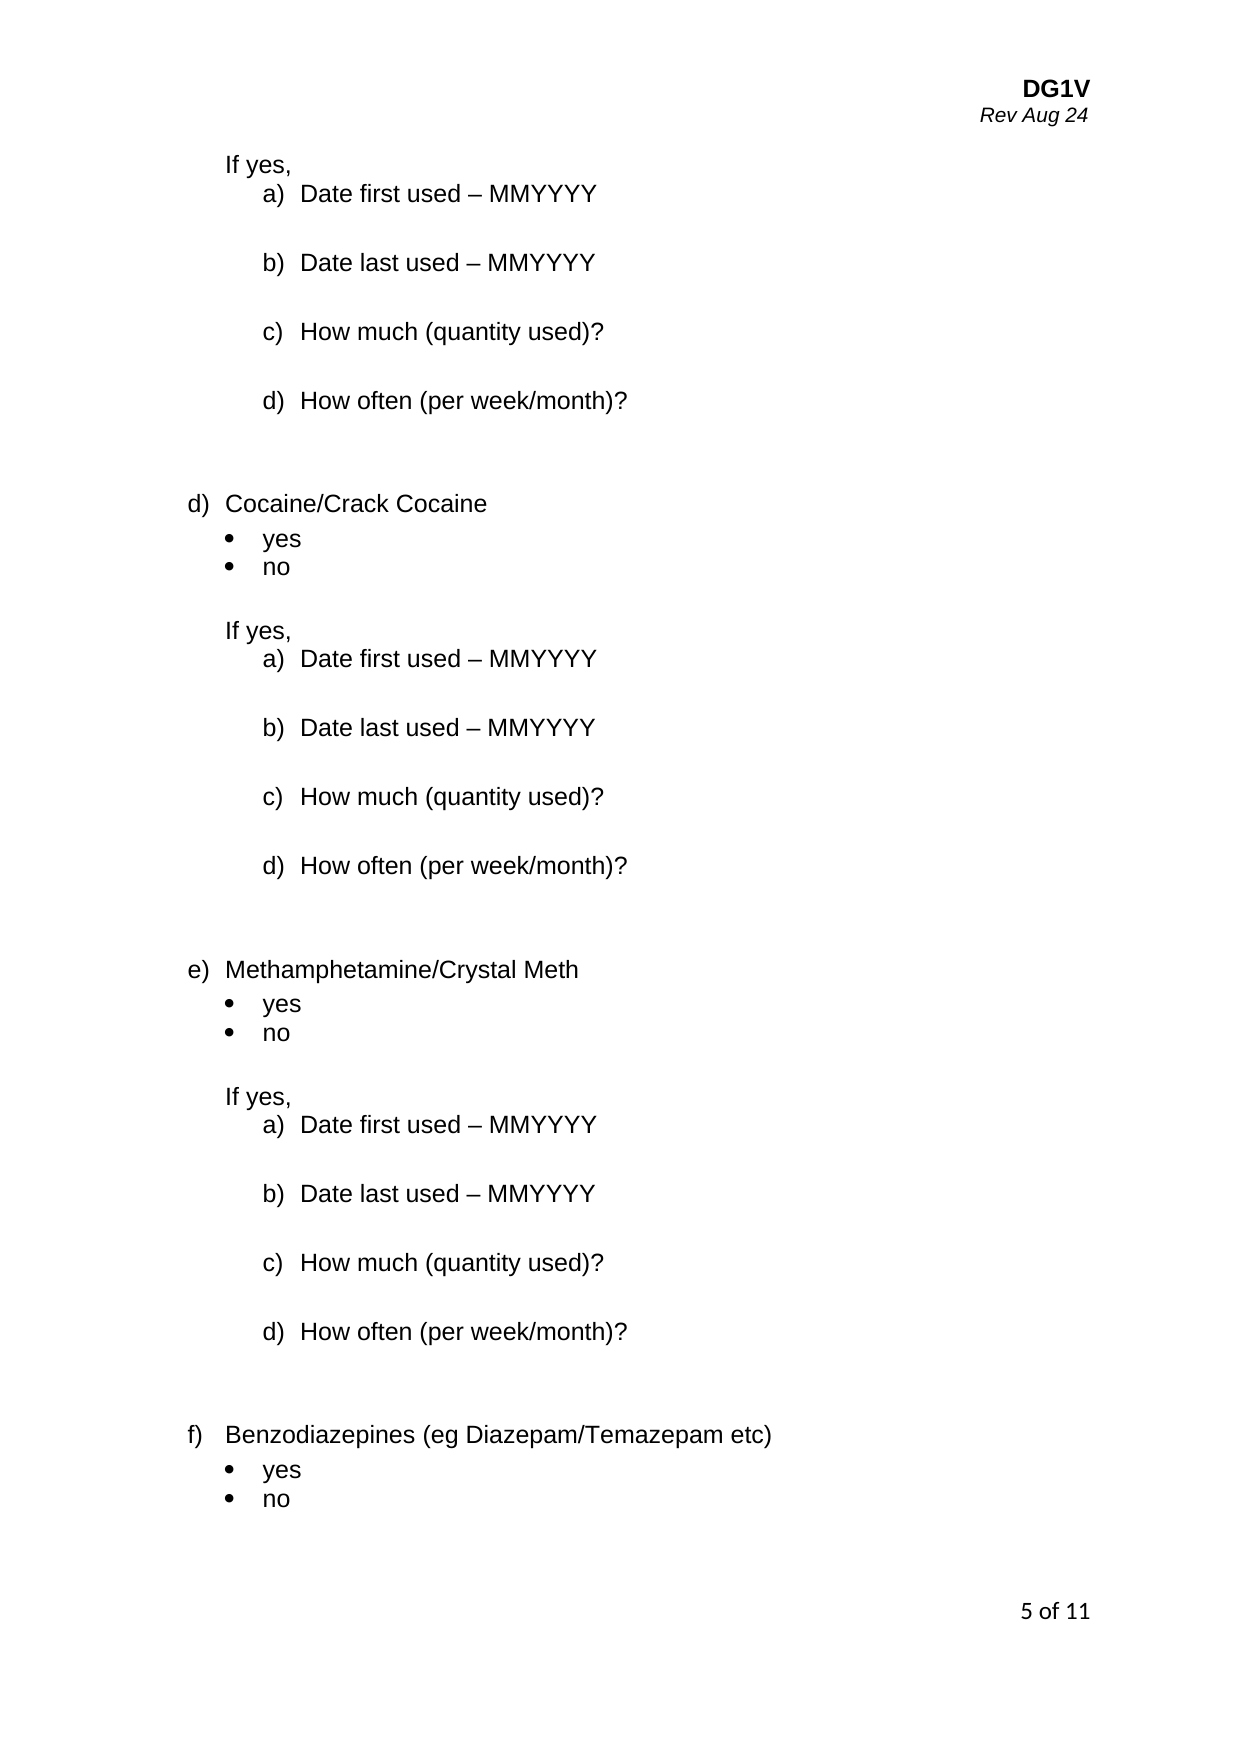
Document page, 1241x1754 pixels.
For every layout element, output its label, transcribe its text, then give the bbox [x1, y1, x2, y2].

list no [225, 1018, 1090, 1047]
list How often (per week/month)? [262, 851, 1090, 880]
list How much (quantity used)? [262, 1248, 1090, 1277]
list yes [225, 1455, 1090, 1484]
list Date first used – MMYYYY [262, 1110, 1090, 1139]
list Benzodiazepines (eg Diazepam/Temazepam etc) [187, 1421, 1090, 1449]
list If yes, [225, 1081, 1090, 1110]
list How often (per week/month)? [262, 1317, 1090, 1346]
list Date last used – MMYYYY [262, 713, 1090, 742]
list yes [225, 989, 1090, 1018]
list Date first used – MMYYYY [262, 644, 1090, 673]
list Date first used – MMYYYY [262, 179, 1090, 207]
list yes [225, 523, 1090, 552]
list no [225, 1484, 1090, 1513]
list Cocaine/Crack Cocaine [187, 489, 1090, 518]
list no [225, 552, 1090, 581]
list Date last used – MMYYYY [262, 248, 1090, 276]
list How much (quantity used)? [262, 782, 1090, 811]
list Date last used – MMYYYY [262, 1179, 1090, 1208]
list How often (per week/month)? [262, 386, 1090, 414]
list If yes, [225, 616, 1090, 644]
list How much (quantity used)? [262, 317, 1090, 345]
list Methamphetamine/Crystal Meth [187, 955, 1090, 983]
list If yes, [225, 150, 1090, 179]
